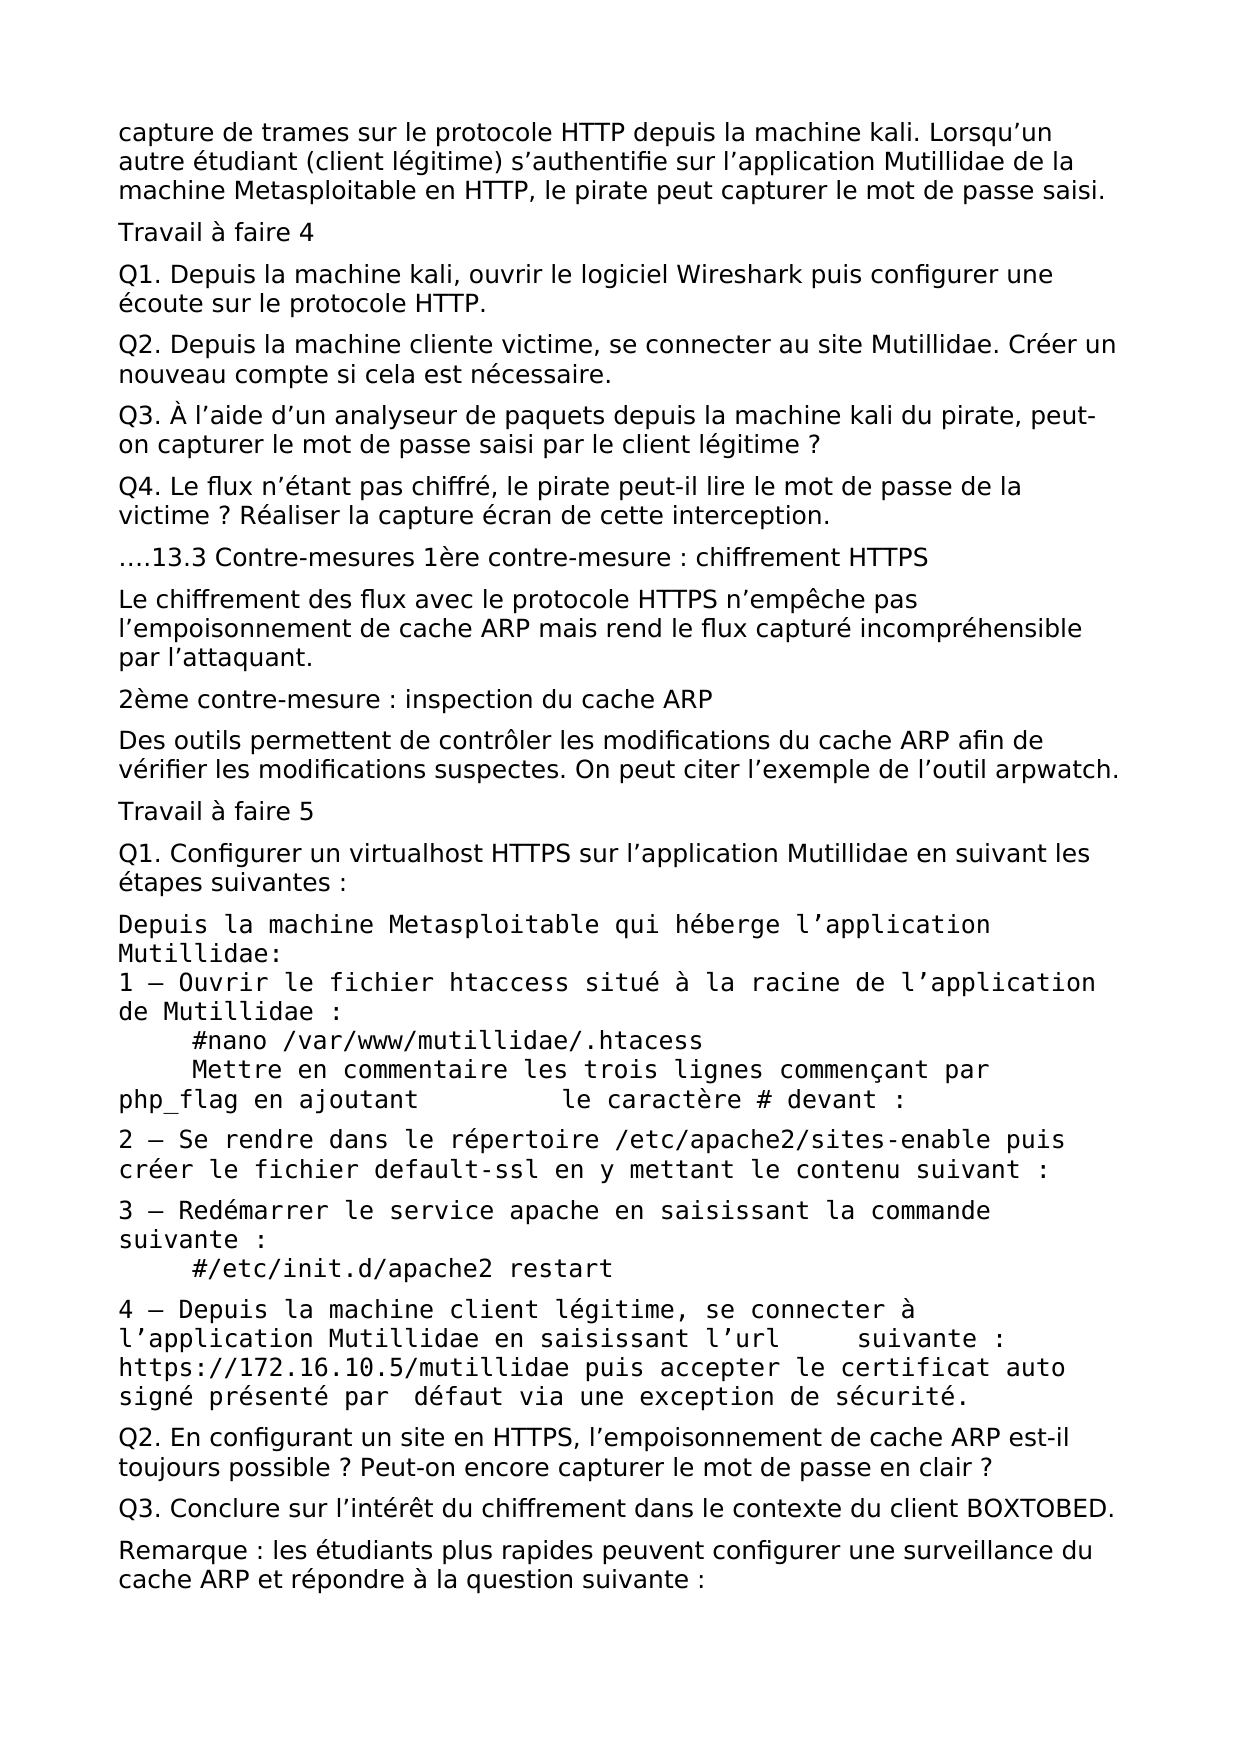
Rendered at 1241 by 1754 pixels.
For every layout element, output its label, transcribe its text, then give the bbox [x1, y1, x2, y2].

text Remarque : les étudiants plus rapides peuvent configurer une surveillance du cache ARP et répondre à la question suivante : [118, 1536, 1122, 1594]
text Q1. Depuis la machine kali, ouvrir le logiciel Wireshark puis configurer une écoute sur le protocole HTTP. [118, 260, 1122, 318]
text 2ème contre-mesure : inspection du cache ARP [118, 685, 1122, 714]
text Q3. Conclure sur l’intérêt du chiffrement dans le contexte du client BOXTOBED. [118, 1494, 1122, 1523]
text Q3. À l’aide d’un analyseur de paquets depuis la machine kali du pirate, peut-on capturer le mot de passe saisi par le client légitime ? [118, 401, 1122, 460]
text Q1. Configurer un virtualhost HTTPS sur l’application Mutillidae en suivant les étapes suivantes : [118, 839, 1122, 897]
text capture de trames sur le protocole HTTP depuis la machine kali. Lorsqu’un autre étudiant (client légitime) s’authentifie sur l’application Mutillidae de la machine Metasploitable en HTTP, le pirate peut capturer le mot de passe saisi. [118, 118, 1122, 206]
text ….13.3 Contre-mesures 1ère contre-mesure : chiffrement HTTPS [118, 543, 1122, 572]
text 4 – Depuis la machine client légitime, se connecter à l’application Mutillidae en saisissant l’url suivante : https://172.16.10.5/mutillidae puis accepter le certificat auto signé présenté par défaut via une exception de sécurité. [118, 1295, 1122, 1412]
text 3 – Redémarrer le service apache en saisissant la commande suivante : #/etc/init.d/apache2 restart [118, 1196, 1122, 1283]
text Depuis la machine Metasploitable qui héberge l’application Mutillidae: 1 – Ouvrir le fichier htaccess situé à la racine de l’application de Mutillidae : #nano /var/www/mutillidae/.htacess Mettre en commentaire les trois lignes commençant par php_flag en ajoutant le caractère # devant : [118, 910, 1122, 1114]
text Travail à faire 5 [118, 797, 1122, 826]
text Q2. En configurant un site en HTTPS, l’empoisonnement de cache ARP est-il toujours possible ? Peut-on encore capturer le mot de passe en clair ? [118, 1423, 1122, 1482]
text Le chiffrement des flux avec le protocole HTTPS n’empêche pas l’empoisonnement de cache ARP mais rend le flux capturé incompréhensible par l’attaquant. [118, 585, 1122, 672]
text Travail à faire 4 [118, 218, 1122, 247]
text 2 – Se rendre dans le répertoire /etc/apache2/sites-enable puis créer le fichier default-ssl en y mettant le contenu suivant : [118, 1126, 1122, 1184]
text Q4. Le flux n’étant pas chiffré, le pirate peut-il lire le mot de passe de la victime ? Réaliser la capture écran de cette interception. [118, 472, 1122, 531]
text Des outils permettent de contrôler les modifications du cache ARP afin de vérifier les modifications suspectes. On peut citer l’exemple de l’outil arpwatch. [118, 726, 1122, 785]
text Q2. Depuis la machine cliente victime, se connecter au site Mutillidae. Créer un nouveau compte si cela est nécessaire. [118, 331, 1122, 389]
